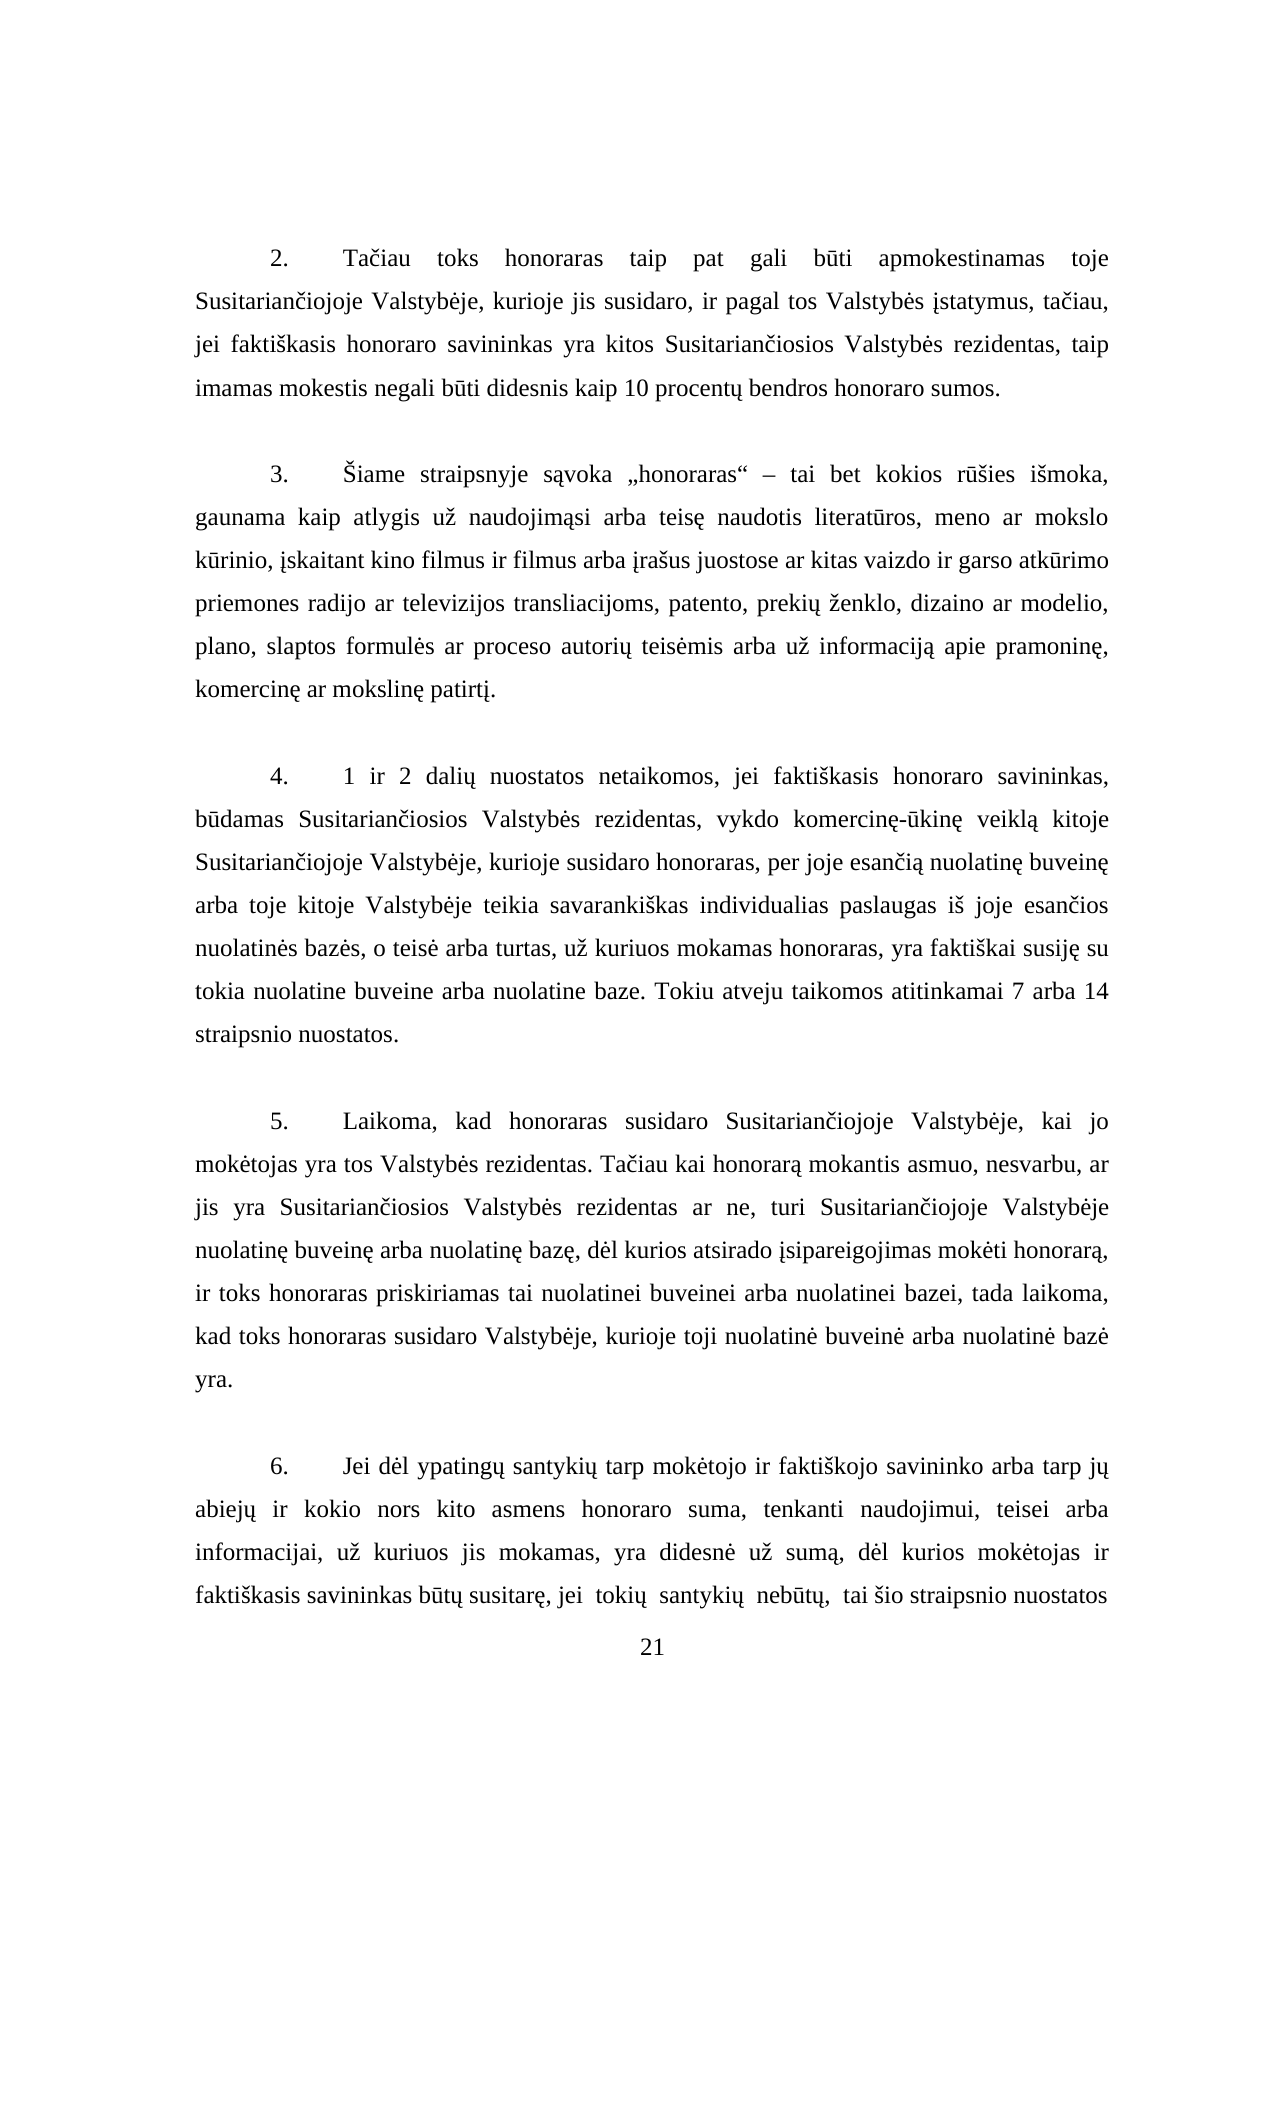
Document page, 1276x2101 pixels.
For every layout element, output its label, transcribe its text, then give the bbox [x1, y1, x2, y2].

text 3. Šiame straipsnyje sąvoka „honoraras“ – tai bet kokios rūšies išmoka, gaunama kaip atlygis už naudojimąsi arba teisę naudotis literatūros, meno ar mokslo kūrinio, įskaitant kino filmus ir filmus arba įrašus juostose ar kitas vaizdo ir garso atkūrimo priemones radijo ar televizijos transliacijoms, patento, prekių ženklo, dizaino ar modelio, plano, slaptos formulės ar proceso autorių teisėmis arba už informaciją apie pramoninę, komercinę ar mokslinę patirtį. [195, 459, 1110, 703]
text 6. Jei dėl ypatingų santykių tarp mokėtojo ir faktiškojo savininko arba tarp jų abiejų ir kokio nors kito asmens honoraro suma, tenkanti naudojimui, teisei arba informacijai, už kuriuos jis mokamas, yra didesnė už sumą, dėl kurios mokėtojas ir faktiškasis savininkas būtų susitarę, jei tokių santykių nebūtų, tai šio straipsnio nuostatos [195, 1451, 1110, 1609]
text 2. Tačiau toks honoraras taip pat gali būti apmokestinamas toje Susitariančiojoje Valstybėje, kurioje jis susidaro, ir pagal tos Valstybės įstatymus, tačiau, jei faktiškasis honoraro savininkas yra kitos Susitariančiosios Valstybės rezidentas, taip imamas mokestis negali būti didesnis kaip 10 procentų bendros honoraro sumos. [195, 243, 1110, 401]
text 4. 1 ir 2 dalių nuostatos netaikomos, jei faktiškasis honoraro savininkas, būdamas Susitariančiosios Valstybės rezidentas, vykdo komercinę-ūkinę veiklą kitoje Susitariančiojoje Valstybėje, kurioje susidaro honoraras, per joje esančią nuolatinę buveinę arba toje kitoje Valstybėje teikia savarankiškas individualias paslaugas iš joje esančios nuolatinės bazės, o teisė arba turtas, už kuriuos mokamas honoraras, yra faktiškai susiję su tokia nuolatine buveine arba nuolatine baze. Tokiu atveju taikomos atitinkamai 7 arba 14 straipsnio nuostatos. [195, 761, 1110, 1048]
text 5. Laikoma, kad honoraras susidaro Susitariančiojoje Valstybėje, kai jo mokėtojas yra tos Valstybės rezidentas. Tačiau kai honorarą mokantis asmuo, nesvarbu, ar jis yra Susitariančiosios Valstybės rezidentas ar ne, turi Susitariančiojoje Valstybėje nuolatinę buveinę arba nuolatinę bazę, dėl kurios atsirado įsipareigojimas mokėti honorarą, ir toks honoraras priskiriamas tai nuolatinei buveinei arba nuolatinei bazei, tada laikoma, kad toks honoraras susidaro Valstybėje, kurioje toji nuolatinė buveinė arba nuolatinė bazė yra. [195, 1106, 1110, 1393]
